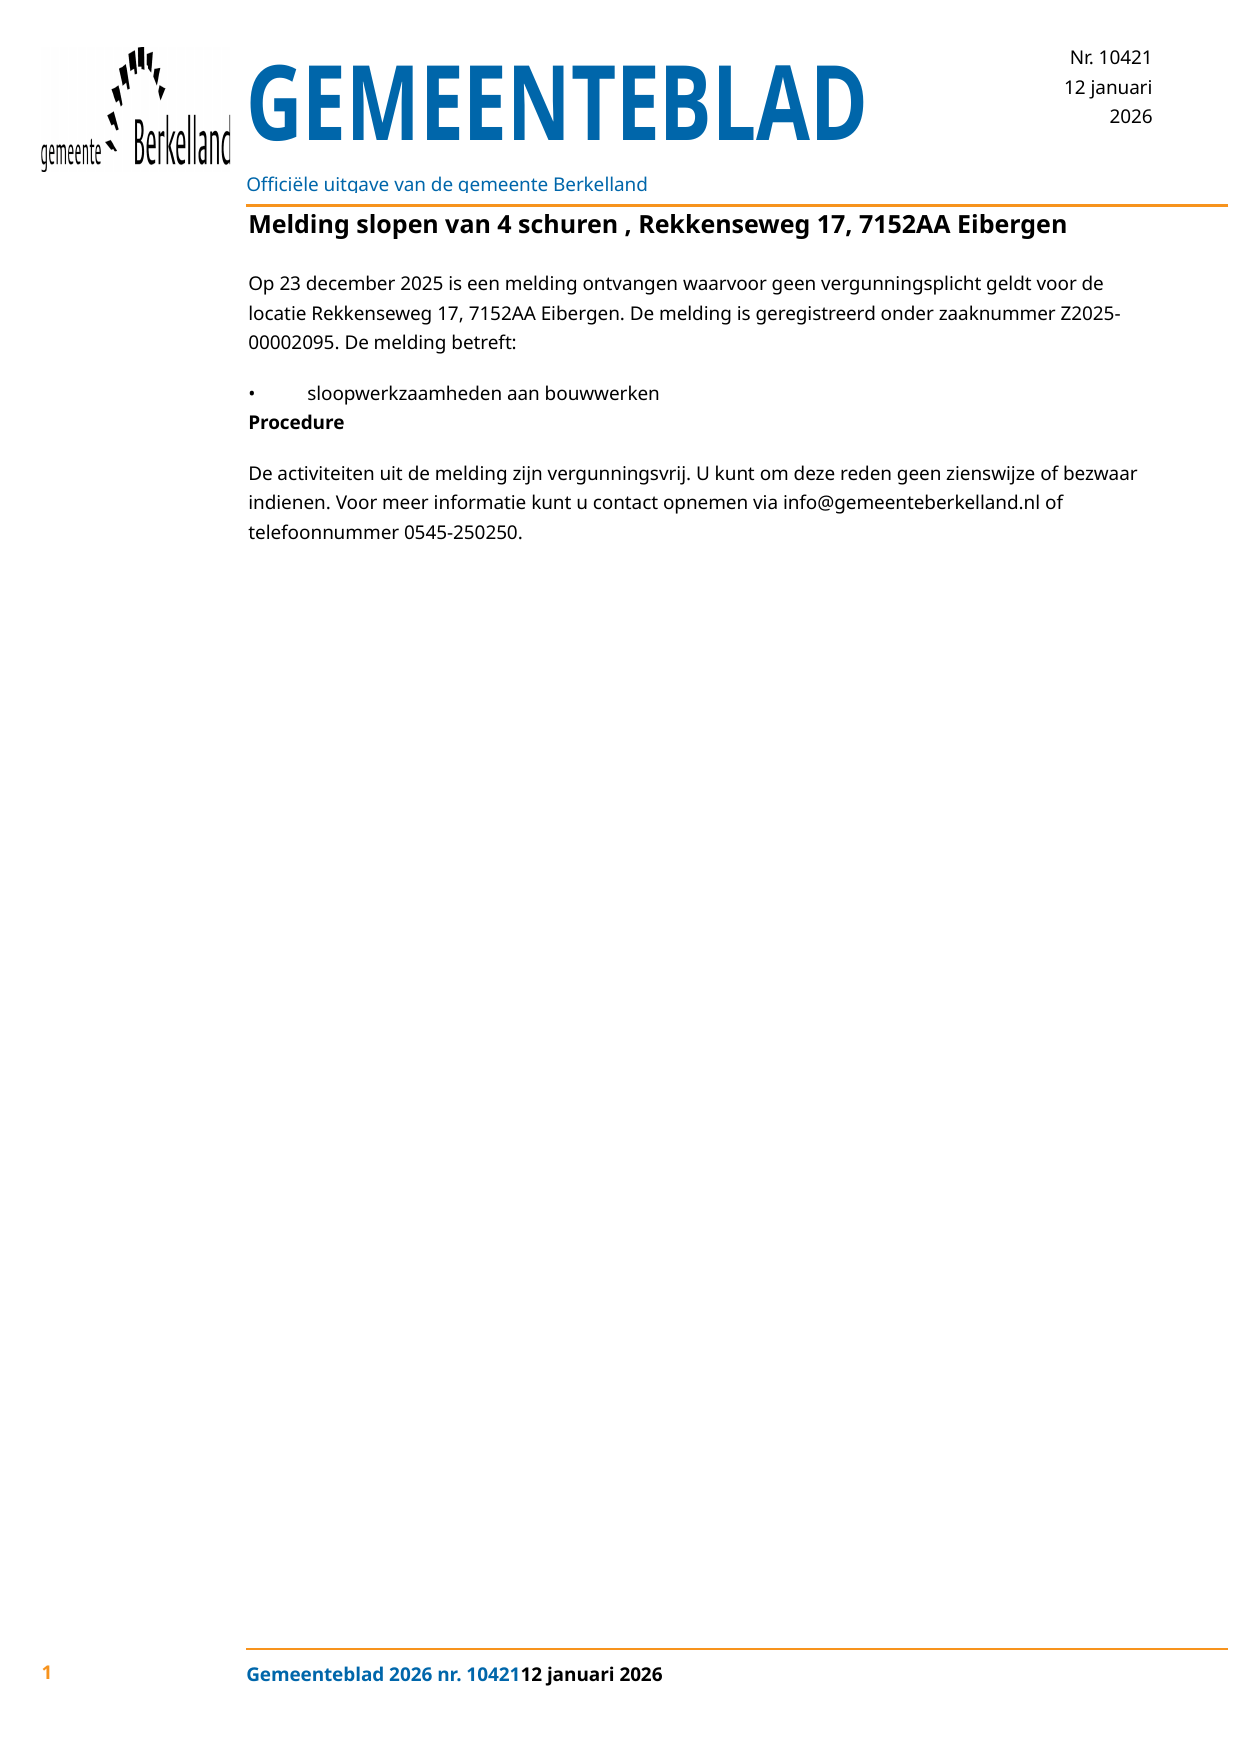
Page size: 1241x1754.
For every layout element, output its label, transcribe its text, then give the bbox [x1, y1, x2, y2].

picture [41, 47, 231, 172]
list sloopwerkzaamheden aan bouwwerken [248, 380, 1152, 406]
text De activiteiten uit de melding zijn vergunningsvrij. U kunt om deze reden geen zienswijze of bezwaar indienen. Voor meer informatie kunt u contact opnemen via info@gemeenteberkelland.nl of telefoonnummer 0545-250250. [248, 460, 1152, 545]
text Melding slopen van 4 schuren , Rekkenseweg 17, 7152AA Eibergen [248, 207, 1152, 241]
text Procedure [248, 409, 1152, 435]
text Op 23 december 2025 is een melding ontvangen waarvoor geen vergunningsplicht geldt voor de locatie Rekkenseweg 17, 7152AA Eibergen. De melding is geregistreerd onder zaaknummer Z2025-00002095. De melding betreft: [248, 270, 1152, 355]
